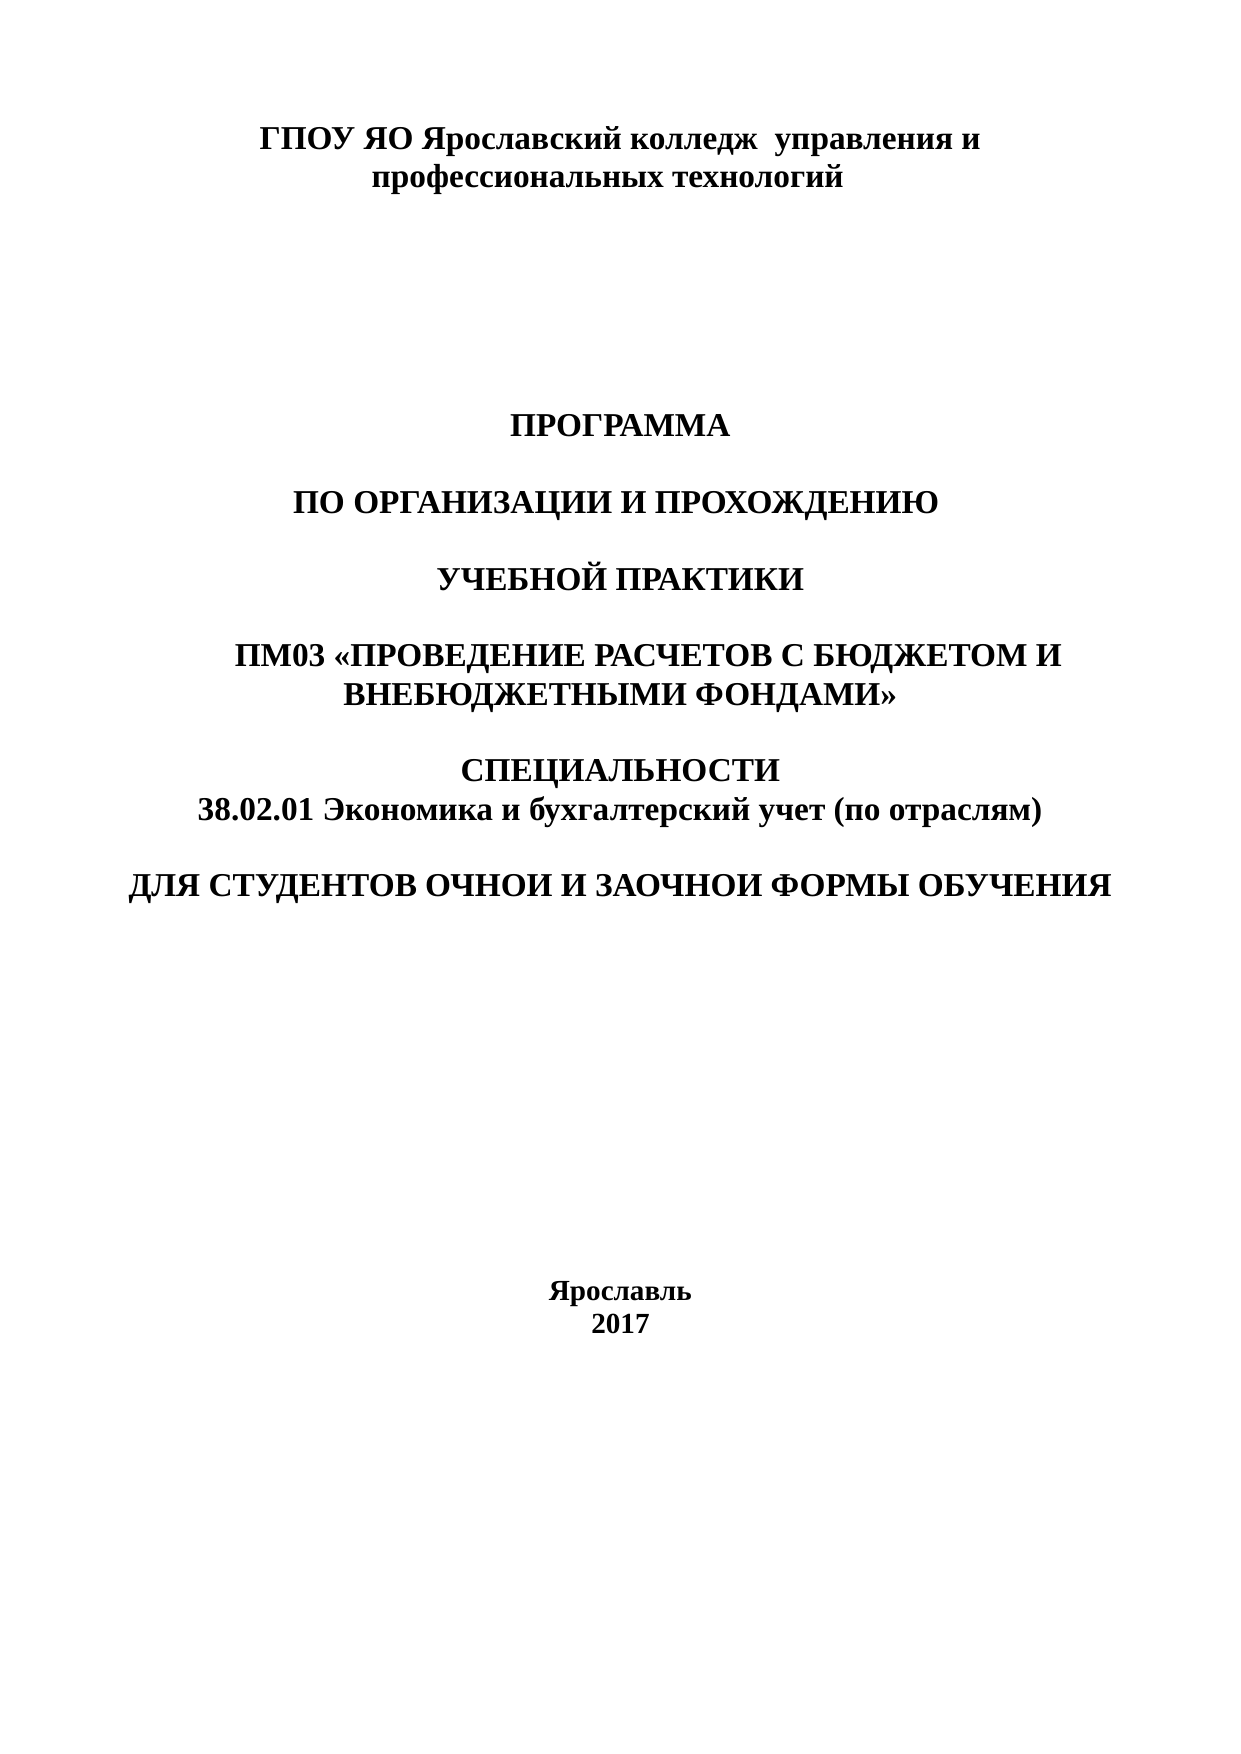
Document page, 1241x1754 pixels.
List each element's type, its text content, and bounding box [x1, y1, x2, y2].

text ГПОУ ЯО Ярославский колледж управления и профессиональных технологий [93, 118, 1122, 195]
text ПО ОРГАНИЗАЦИИ И ПРОХОЖДЕНИЮ [118, 482, 1122, 521]
text УЧЕБНОЙ ПРАКТИКИ [118, 559, 1122, 597]
text 2017 [118, 1306, 1122, 1340]
subtitle ПРОГРАММА [118, 406, 1122, 444]
text 38.02.01 Экономика и бухгалтерский учет (по отраслям) [118, 789, 1122, 827]
text ПМ03 «ПРОВЕДЕНИЕ РАСЧЕТОВ С БЮДЖЕТОМ И ВНЕБЮДЖЕТНЫМИ ФОНДАМИ» [118, 636, 1122, 712]
text Ярославль [118, 1273, 1122, 1306]
text ДЛЯ СТУДЕНТОВ ОЧНОИ И ЗАОЧНОИ ФОРМЫ ОБУЧЕНИЯ [118, 866, 1122, 904]
text СПЕЦИАЛЬНОСТИ [118, 751, 1122, 789]
